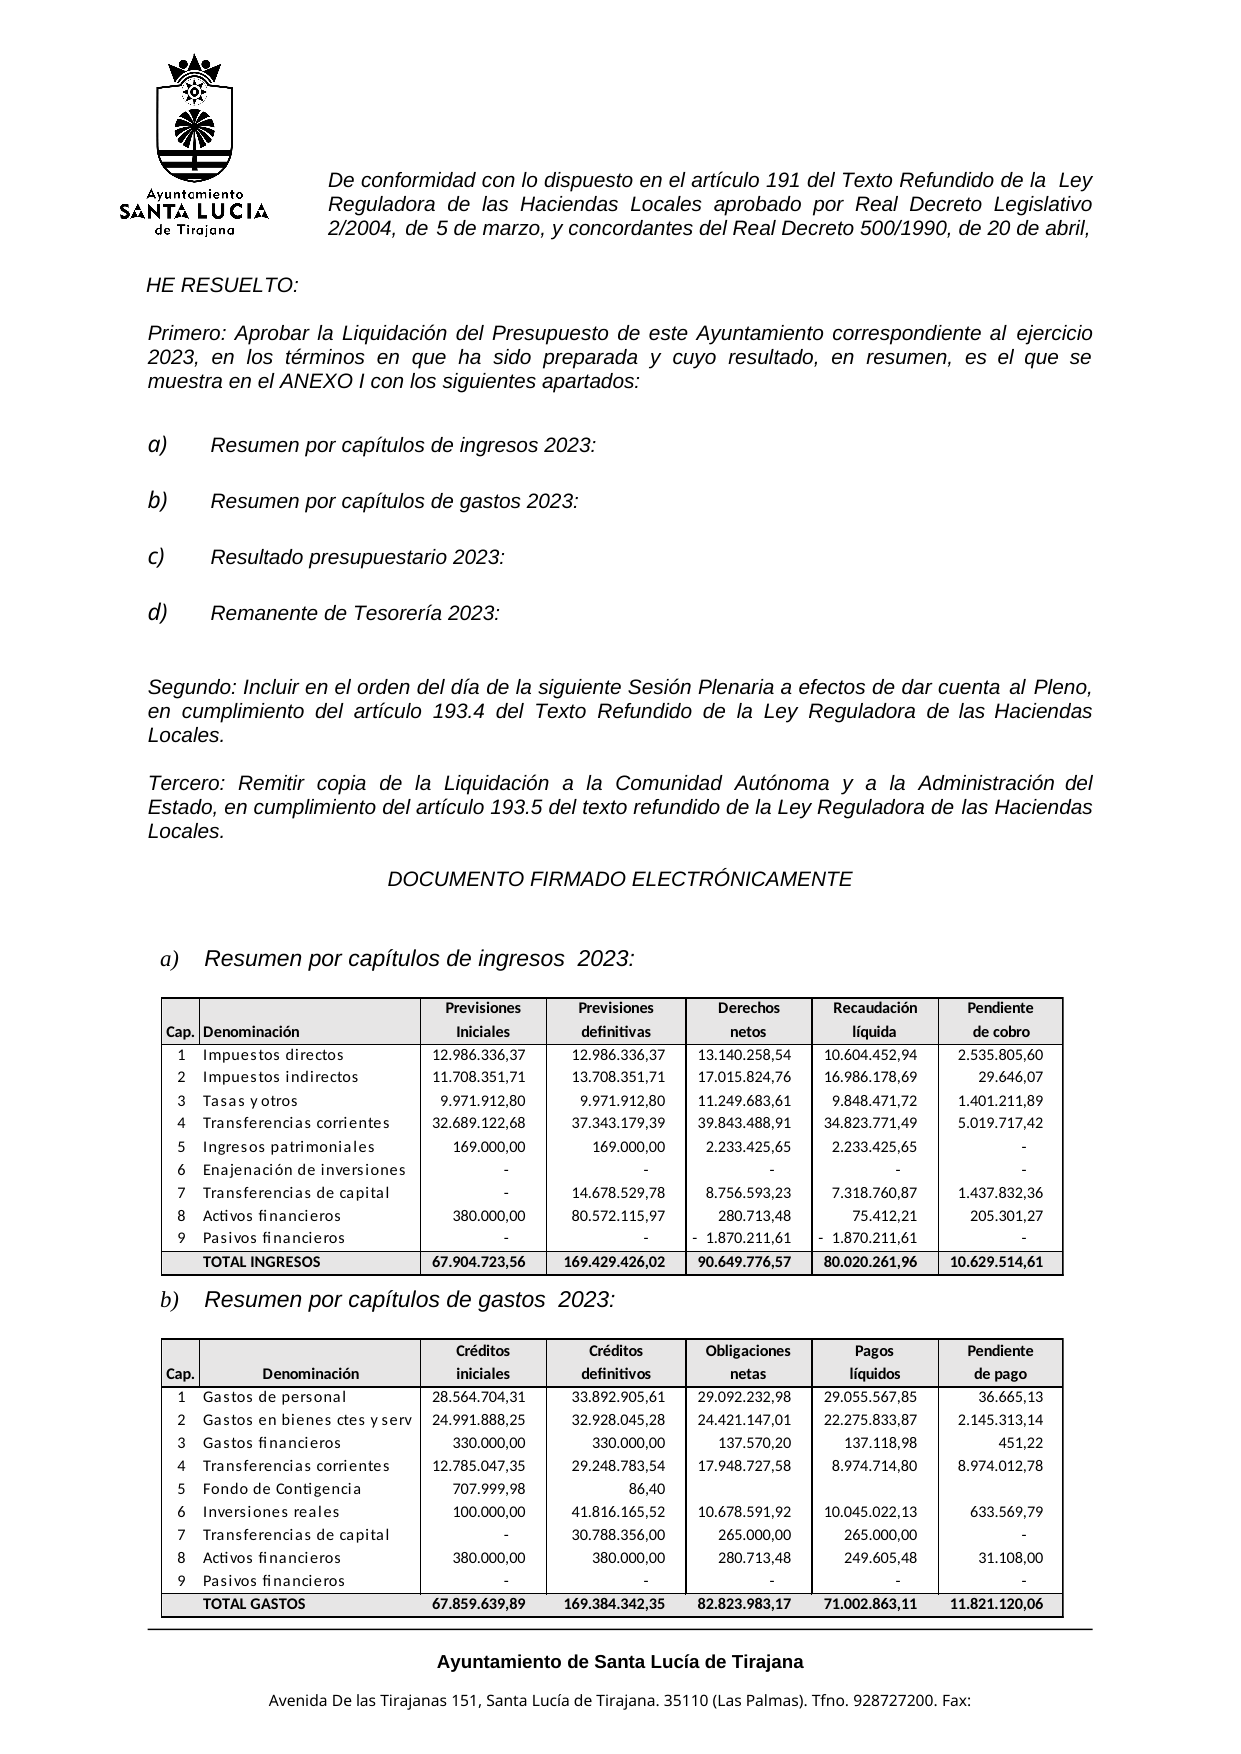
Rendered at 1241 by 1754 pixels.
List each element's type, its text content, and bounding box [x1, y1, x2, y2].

list Resultado presupuestario 2023: [147, 539, 1105, 571]
list Resumen por capítulos de ingresos 2023: [147, 428, 1105, 459]
list Resumen por capítulos de ingresos 2023: [160, 945, 1105, 971]
picture [91, 23, 297, 263]
text Tercero: Remitir copia de la Liquidación a la Comunidad Autónoma y a la Administración del Estado, en cumplimiento del artículo 193.5 del texto refundido de la Ley Reguladora de las Haciendas Locales. [148, 771, 1093, 843]
text Segundo: Incluir en el orden del día de la siguiente Sesión Plenaria a efectos de dar cuenta al Pleno, en cumplimiento del artículo 193.4 del Texto Refundido de la Ley Reguladora de las Haciendas Locales. [148, 675, 1093, 747]
subtitle DOCUMENTO FIRMADO ELECTRÓNICAMENTE [361, 867, 879, 891]
list Resumen por capítulos de gastos 2023: [160, 1286, 1105, 1312]
list Resumen por capítulos de gastos 2023: [147, 484, 1105, 515]
list Remanente de Tesorería 2023: [147, 596, 1105, 627]
text De conformidad con lo dispuesto en el artículo 191 del Texto Refundido de la Ley Reguladora de las Haciendas Locales aprobado por Real Decreto Legislativo 2/2004, de 5 de marzo, y concordantes del Real Decreto 500/1990, de 20 de abril, [298, 168, 1093, 240]
subtitle HE RESUELTO: [146, 272, 1105, 296]
text Primero: Aprobar la Liquidación del Presupuesto de este Ayuntamiento correspondiente al ejercicio 2023, en los términos en que ha sido preparada y cuyo resultado, en resumen, es el que se muestra en el ANEXO I con los siguientes apartados: [148, 321, 1093, 393]
